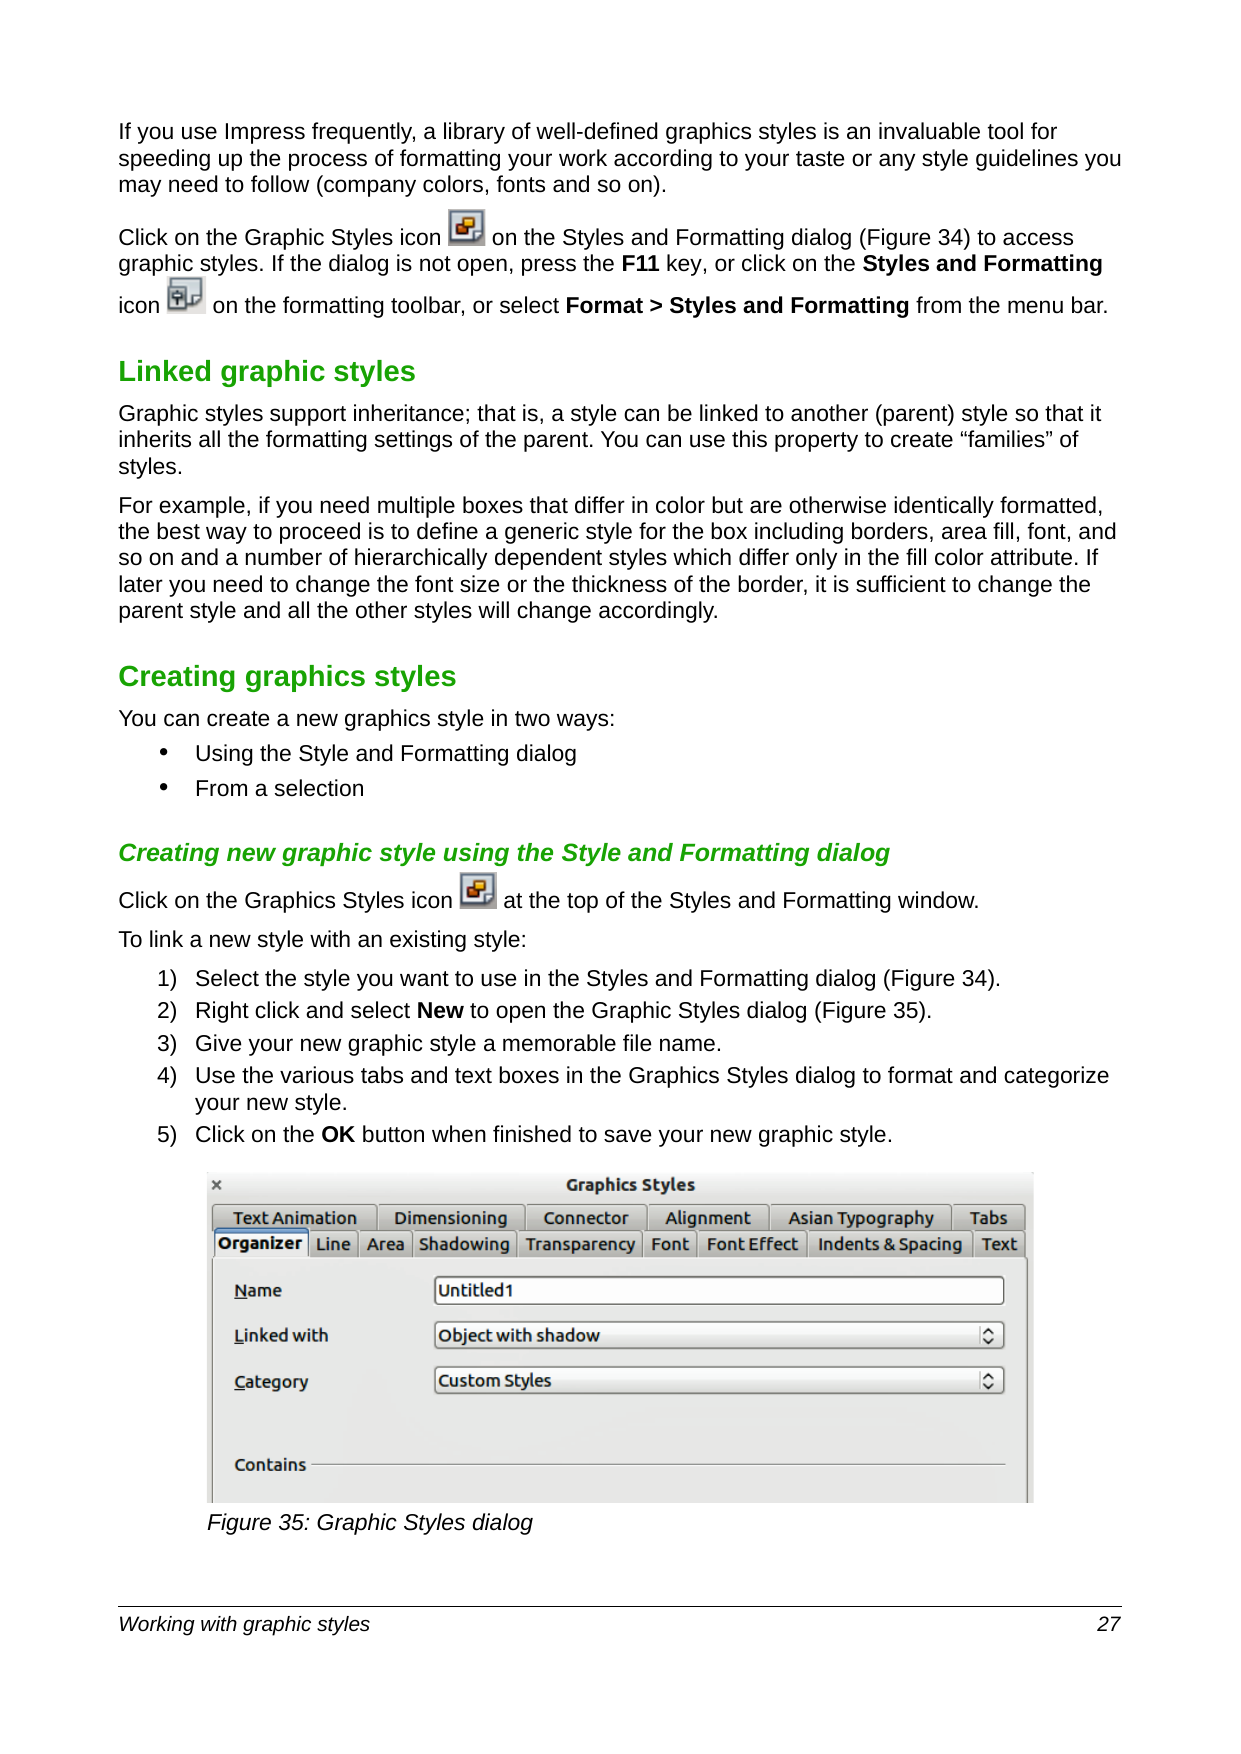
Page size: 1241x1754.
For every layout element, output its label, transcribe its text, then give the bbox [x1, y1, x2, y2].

list Give your new graphic style a memorable file name. [177, 1030, 1122, 1056]
list Select the style you want to use in the Styles and Formatting dialog (Figure 34). [177, 964, 1122, 991]
picture [166, 276, 207, 314]
text For example, if you need multiple boxes that differ in color but are otherwise identically formatted, the best way to proceed is to define a generic style for the box including borders, area fill, font, and so on and a number of hierarchically dependent styles which differ only in the fill color attribute. If later you need to change the font size or the thickness of the border, it is sufficient to change the parent style and all the other styles will change accordingly. [118, 492, 1122, 623]
list You can create a new graphics style in two ways: [118, 705, 1122, 731]
list Right click and select New to open the Graphic Styles dialog (Figure 35). [177, 997, 1122, 1023]
text Figure 35: Graphic Styles dialog [207, 1509, 1033, 1535]
list Click on the OK button when finished to save your new graphic style. [177, 1121, 1122, 1148]
text To link a new style with an existing style: [118, 926, 1122, 952]
list From a selection [156, 773, 1122, 802]
picture [206, 1172, 1034, 1503]
text Graphic styles support inheritance; that is, a style can be linked to another (parent) style so that it inherits all the formatting settings of the parent. You can use this property to create “families” of styles. [118, 400, 1122, 479]
subtitle Creating graphics styles [118, 659, 1122, 692]
text If you use Impress frequently, a library of well-defined graphics styles is an invaluable tool for speeding up the process of formatting your work according to your taste or any style guidelines you may need to follow (company colors, fonts and so on). [118, 118, 1122, 197]
picture [459, 872, 497, 909]
list Using the Style and Formatting dialog [156, 738, 1122, 767]
subtitle Creating new graphic style using the Style and Formatting dialog [118, 838, 1122, 866]
list Use the various tabs and text boxes in the Graphics Styles dialog to format and categorize your new style. [177, 1062, 1122, 1115]
picture [448, 209, 486, 246]
text Click on the Graphics Styles icon at the top of the Styles and Formatting window. [118, 873, 1122, 913]
text Click on the Graphic Styles icon on the Styles and Formatting dialog (Figure 34) to access graphic styles. If the dialog is not open, press the F11 key, or click on the Styles and Formatting icon on the formatting toolbar, or select Format > Styles and Formatting from the menu bar. [118, 210, 1122, 319]
subtitle Linked graphic styles [118, 354, 1122, 388]
